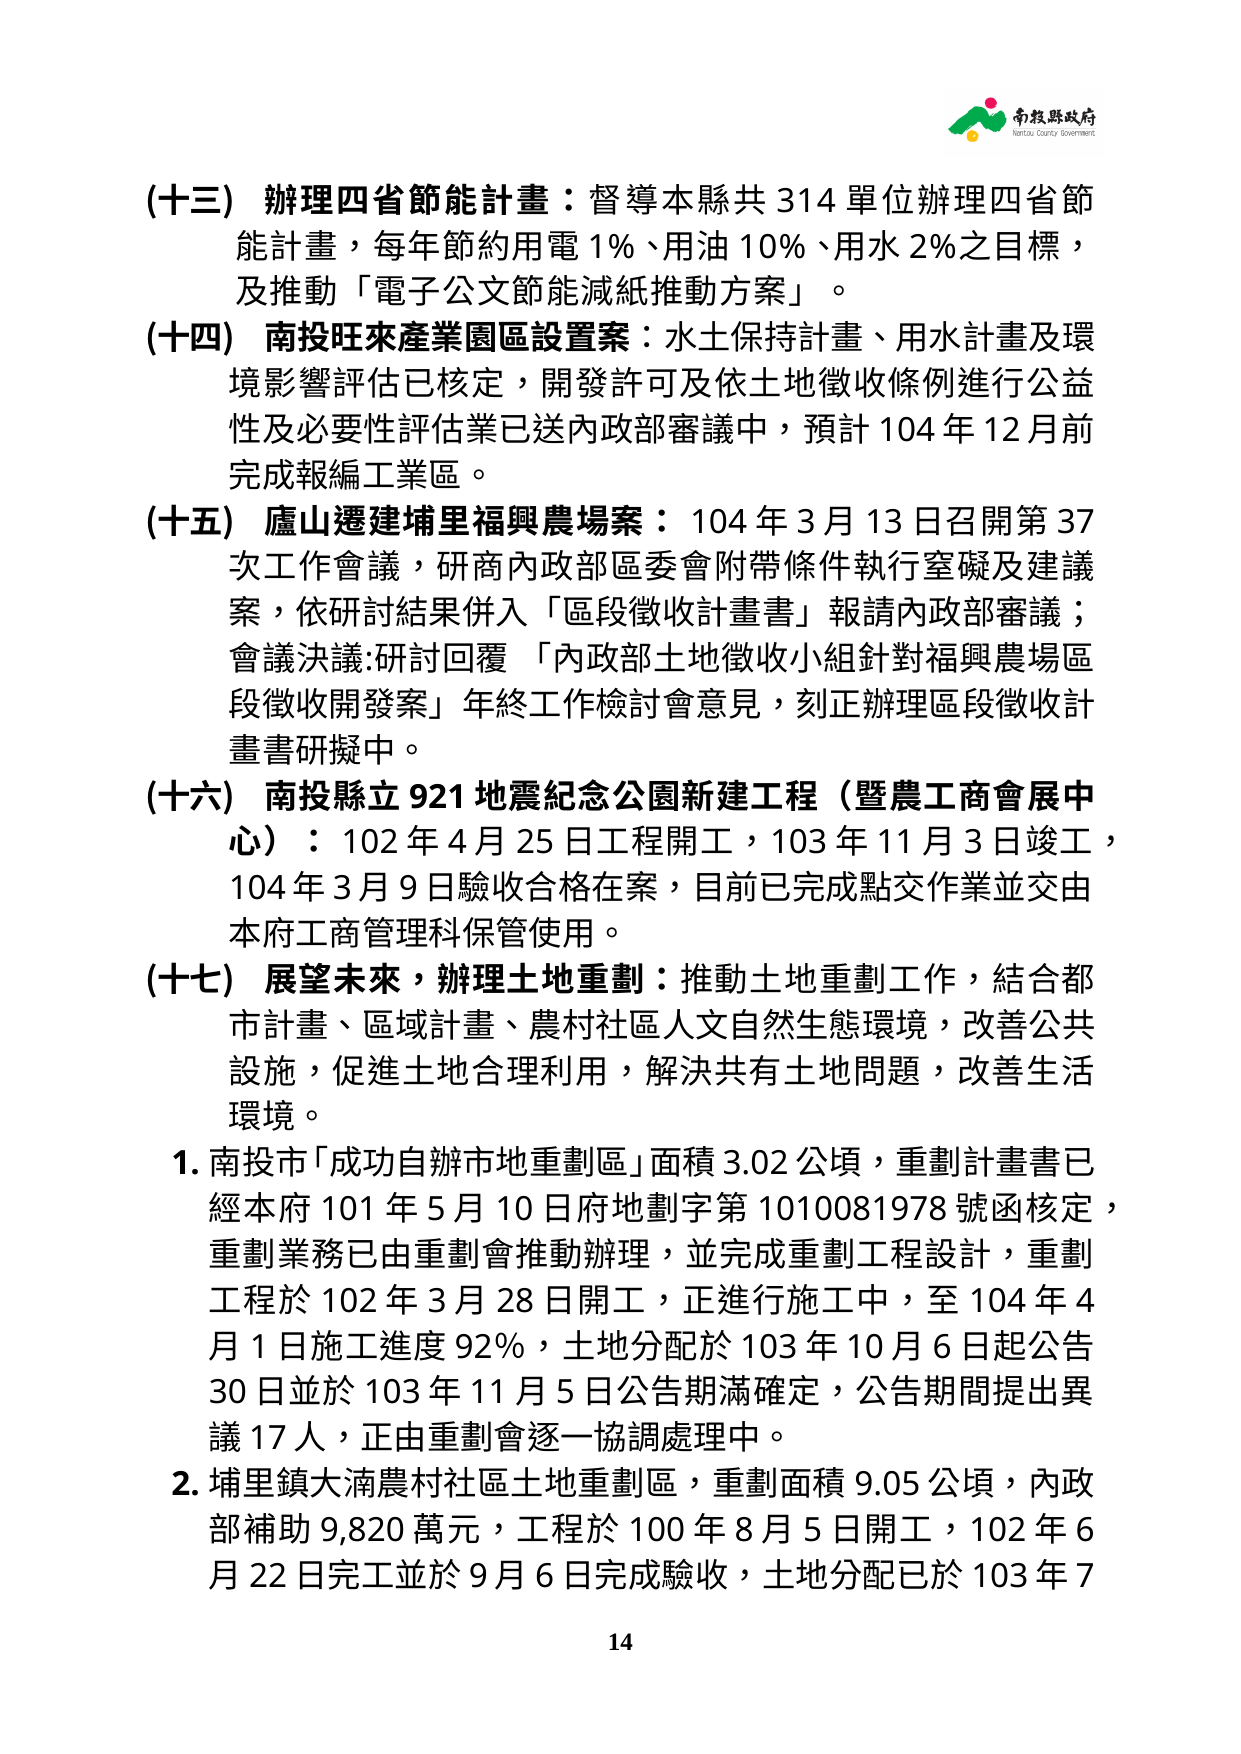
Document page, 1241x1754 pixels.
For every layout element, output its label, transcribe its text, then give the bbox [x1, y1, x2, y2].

list 埔里鎮大湳農村社區土地重劃區，重劃面積9.05公頃，內政部補助9,820萬元，工程於100年8月5日開工，102年6月22日完工並於9月6日完成驗收，土地分配已於103年7月7日公告期滿，並完成土地權利清理及重劃土地變更登記，正辦理土地交接及抵費地標售作業中。 [171, 1459, 1095, 1596]
list 南投旺來產業園區設置案：水土保持計畫、用水計畫及環境影響評估已核定，開發許可及依土地徵收條例進行公益性及必要性評估業已送內政部審議中，預計104年12月前完成報編工業區。 [145, 313, 1095, 496]
list 廬山遷建埔里福興農場案： 104年3月13日召開第37次工作會議，研商內政部區委會附帶條件執行窒礙及建議案，依研討結果併入「區段徵收計畫書」報請內政部審議；會議決議:研討回覆 「內政部土地徵收小組針對福興農場區段徵收開發案」年終工作檢討會意見，刻正辦理區段徵收計畫書研擬中。 [145, 496, 1095, 771]
list 南投市「成功自辦市地重劃區」面積3.02公頃，重劃計畫書已經本府101年5月10日府地劃字第1010081978號函核定，重劃業務已由重劃會推動辦理，並完成重劃工程設計，重劃工程於102年3月28日開工，正進行施工中，至104年4月1日施工進度92％，土地分配於103年10月6日起公告30日並於103年11月5日公告期滿確定，公告期間提出異議17人，正由重劃會逐一協調處理中。 [171, 1138, 1095, 1459]
picture [942, 88, 1105, 158]
list 辦理四省節能計畫：督導本縣共314單位辦理四省節能計畫，每年節約用電1%、用油10%、用水2%之目標，及推動「電子公文節能減紙推動方案」。 [145, 176, 1095, 313]
list 展望未來，辦理土地重劃：推動土地重劃工作，結合都市計畫、區域計畫、農村社區人文自然生態環境，改善公共設施，促進土地合理利用，解決共有土地問題，改善生活環境。 [145, 955, 1095, 1138]
list 南投縣立921地震紀念公園新建工程（暨農工商會展中心）： 102年4月25日工程開工，103年11月3日竣工，104年3月9日驗收合格在案，目前已完成點交作業並交由本府工商管理科保管使用。 [145, 771, 1095, 955]
